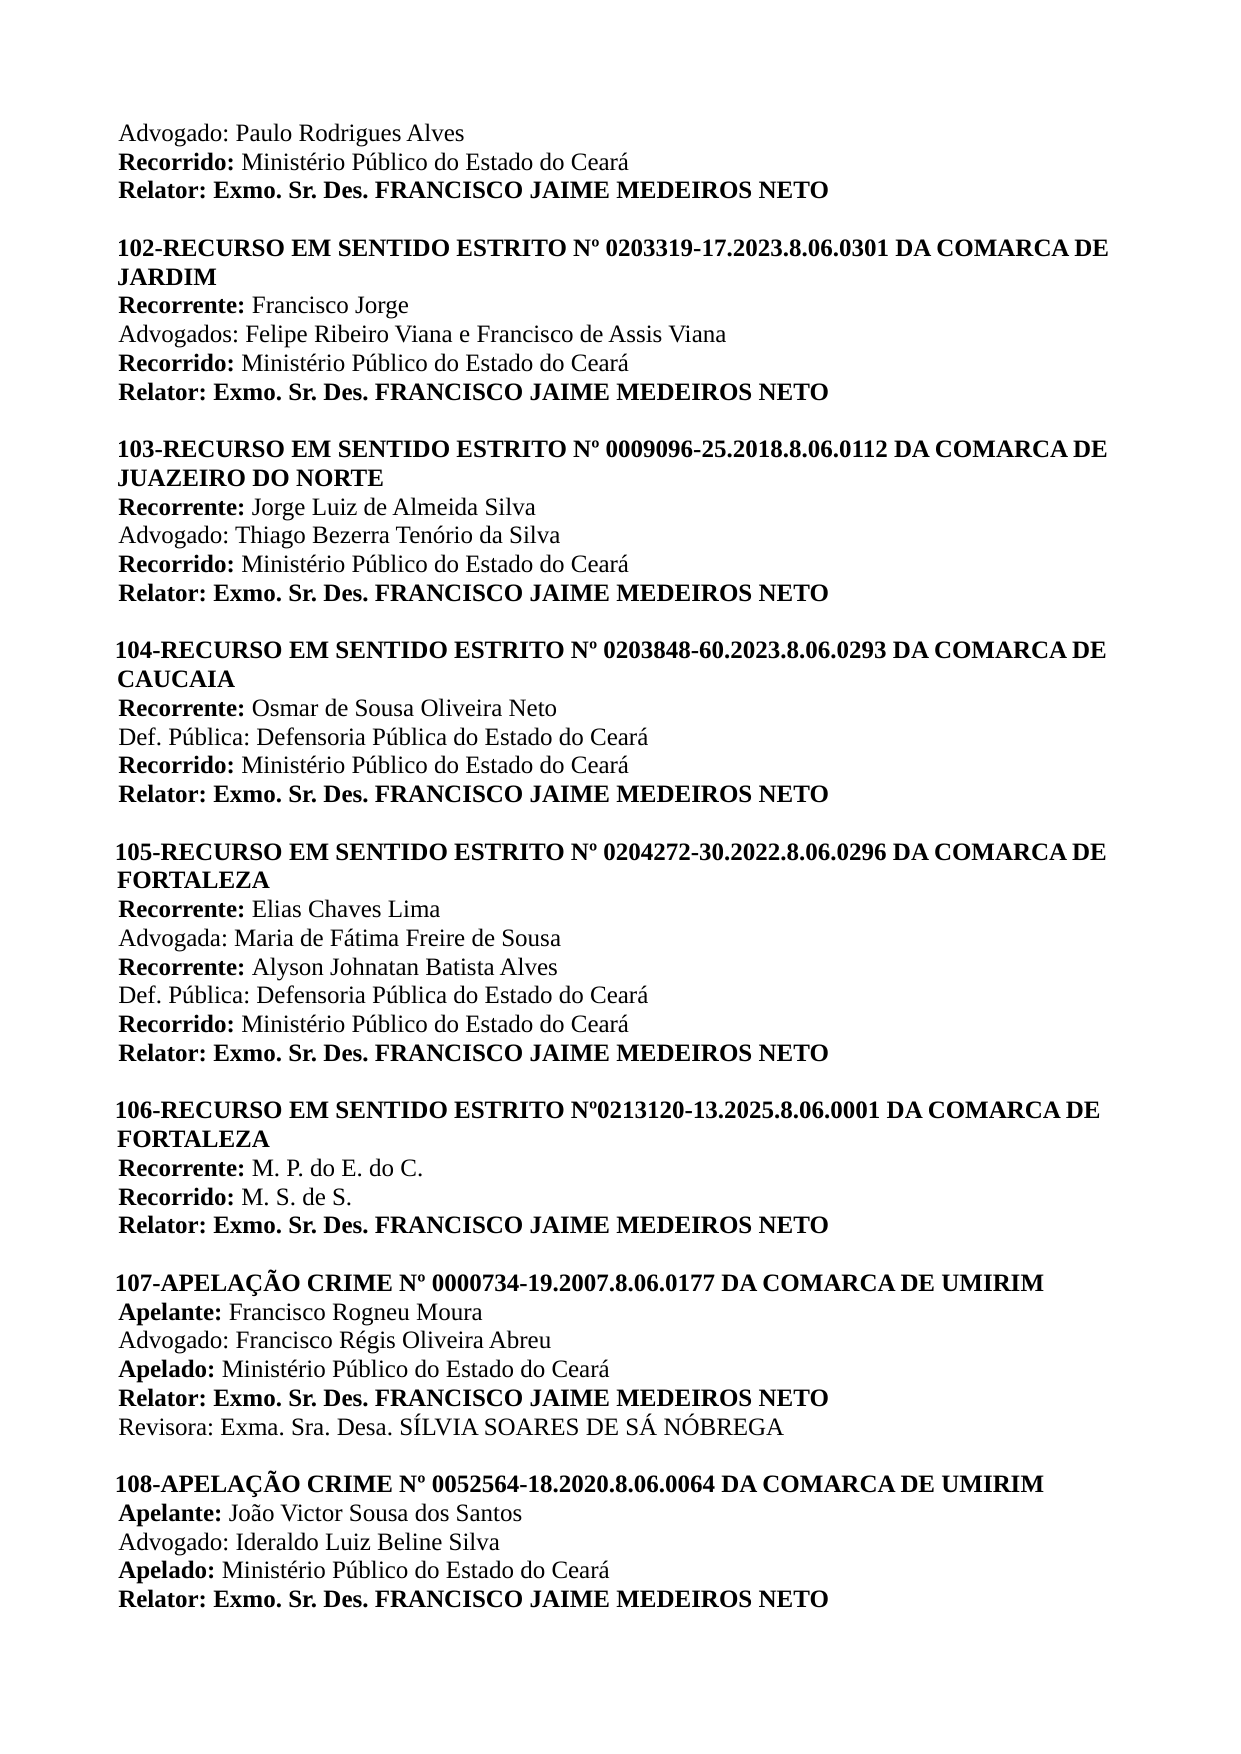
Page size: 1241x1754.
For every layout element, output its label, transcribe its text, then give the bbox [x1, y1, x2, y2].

text Recorrido: Ministério Público do Estado do Ceará [118, 147, 1122, 176]
text Relator: Exmo. Sr. Des. FRANCISCO JAIME MEDEIROS NETO [118, 779, 1122, 808]
text 107-APELAÇÃO CRIME Nº 0000734-19.2007.8.06.0177 DA COMARCA DE UMIRIM [114, 1268, 1122, 1297]
text Recorrente: Francisco Jorge [118, 291, 1122, 319]
text Recorrente: M. P. do E. do C. [118, 1153, 1122, 1182]
text 102-RECURSO EM SENTIDO ESTRITO Nº 0203319-17.2023.8.06.0301 DA COMARCA DE JARDIM [117, 233, 1122, 291]
text Advogado: Ideraldo Luiz Beline Silva [118, 1527, 1122, 1556]
text Apelante: João Victor Sousa dos Santos [118, 1498, 1122, 1527]
text 103-RECURSO EM SENTIDO ESTRITO Nº 0009096-25.2018.8.06.0112 DA COMARCA DE JUAZEIRO DO NORTE [117, 434, 1122, 492]
text Relator: Exmo. Sr. Des. FRANCISCO JAIME MEDEIROS NETO [118, 176, 1122, 204]
text Def. Pública: Defensoria Pública do Estado do Ceará [118, 981, 1122, 1009]
text Recorrido: Ministério Público do Estado do Ceará [118, 549, 1122, 578]
text Recorrido: Ministério Público do Estado do Ceará [118, 751, 1122, 779]
text 108-APELAÇÃO CRIME Nº 0052564-18.2020.8.06.0064 DA COMARCA DE UMIRIM [114, 1469, 1122, 1498]
text 106-RECURSO EM SENTIDO ESTRITO Nº0213120-13.2025.8.06.0001 DA COMARCA DE FORTALEZA [114, 1096, 1122, 1153]
text Recorrente: Elias Chaves Lima [118, 894, 1122, 923]
text Apelante: Francisco Rogneu Moura [118, 1297, 1122, 1326]
text 104-RECURSO EM SENTIDO ESTRITO Nº 0203848-60.2023.8.06.0293 DA COMARCA DE CAUCAIA [114, 636, 1122, 693]
text Recorrente: Osmar de Sousa Oliveira Neto [118, 693, 1122, 722]
text Relator: Exmo. Sr. Des. FRANCISCO JAIME MEDEIROS NETO [118, 1038, 1122, 1067]
text Def. Pública: Defensoria Pública do Estado do Ceará [118, 722, 1122, 751]
text Relator: Exmo. Sr. Des. FRANCISCO JAIME MEDEIROS NETO [118, 377, 1122, 406]
text Advogado: Thiago Bezerra Tenório da Silva [118, 521, 1122, 549]
text Relator: Exmo. Sr. Des. FRANCISCO JAIME MEDEIROS NETO [118, 1383, 1122, 1412]
text Recorrente: Jorge Luiz de Almeida Silva [118, 492, 1122, 521]
text Advogada: Maria de Fátima Freire de Sousa [118, 923, 1122, 952]
text Relator: Exmo. Sr. Des. FRANCISCO JAIME MEDEIROS NETO [118, 578, 1122, 607]
text Recorrido: Ministério Público do Estado do Ceará [118, 348, 1122, 377]
text Relator: Exmo. Sr. Des. FRANCISCO JAIME MEDEIROS NETO [118, 1211, 1122, 1239]
text Advogados: Felipe Ribeiro Viana e Francisco de Assis Viana [118, 319, 1122, 348]
text Recorrido: M. S. de S. [118, 1182, 1122, 1211]
text Revisora: Exma. Sra. Desa. SÍLVIA SOARES DE SÁ NÓBREGA [118, 1412, 1122, 1441]
text 105-RECURSO EM SENTIDO ESTRITO Nº 0204272-30.2022.8.06.0296 DA COMARCA DE FORTALEZA [114, 837, 1122, 894]
text Apelado: Ministério Público do Estado do Ceará [118, 1556, 1122, 1584]
text Advogado: Francisco Régis Oliveira Abreu [118, 1326, 1122, 1354]
text Apelado: Ministério Público do Estado do Ceará [118, 1354, 1122, 1383]
text Relator: Exmo. Sr. Des. FRANCISCO JAIME MEDEIROS NETO [118, 1584, 1122, 1613]
text Recorrente: Alyson Johnatan Batista Alves [118, 952, 1122, 981]
text Recorrido: Ministério Público do Estado do Ceará [118, 1009, 1122, 1038]
text Advogado: Paulo Rodrigues Alves [118, 118, 1122, 147]
